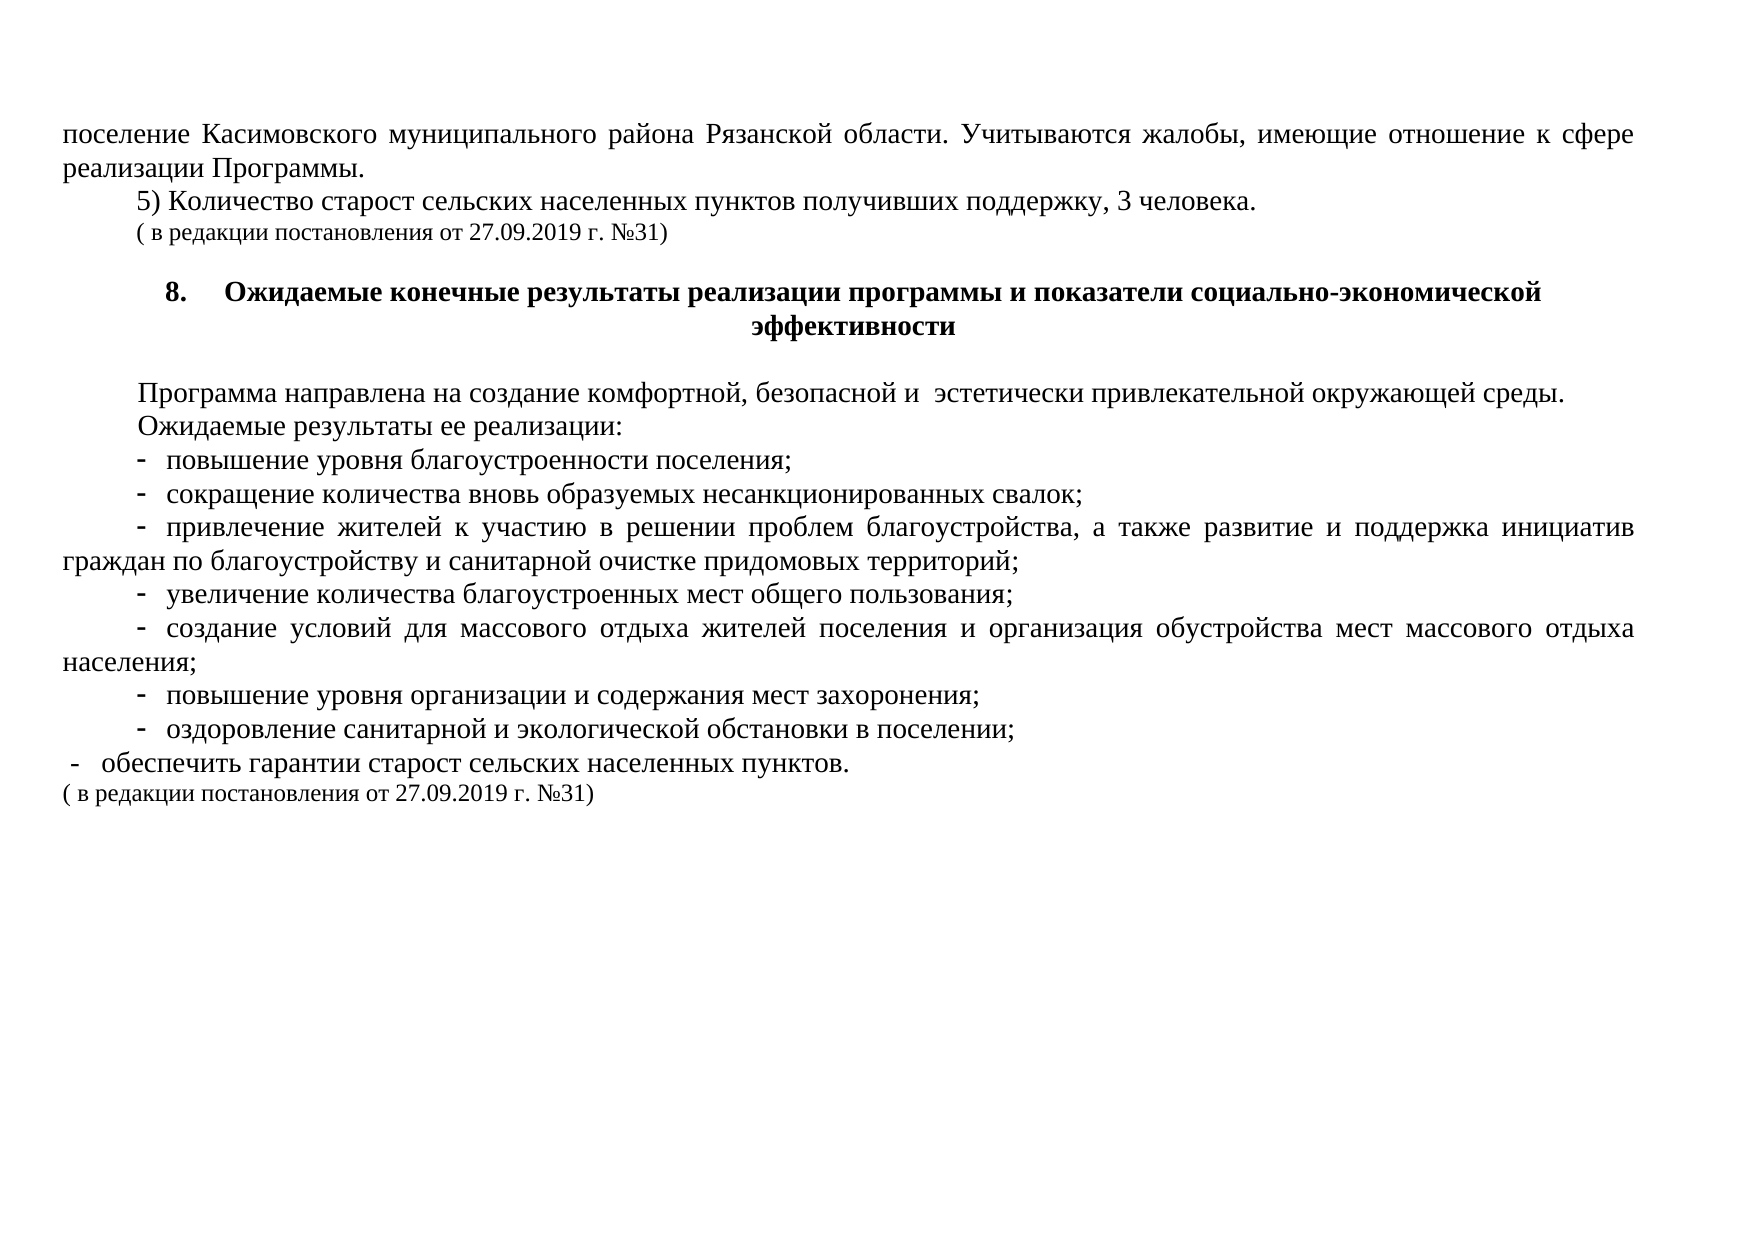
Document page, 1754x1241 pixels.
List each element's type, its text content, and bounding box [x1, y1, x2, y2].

list создание условий для массового отдыха жителей поселения и организация обустройства мест массового отдыха населения; [62, 610, 1636, 677]
list повышение уровня благоустроенности поселения; [62, 442, 1636, 476]
text Ожидаемые результаты ее реализации: [62, 408, 1636, 442]
list привлечение жителей к участию в решении проблем благоустройства, а также развитие и поддержка инициатив граждан по благоустройству и санитарной очистке придомовых территорий; [62, 509, 1636, 577]
text - обеспечить гарантии старост сельских населенных пунктов. [62, 745, 1636, 778]
text 5) Количество старост сельских населенных пунктов получивших поддержку, 3 человека. [62, 183, 1636, 217]
text поселение Касимовского муниципального района Рязанской области. Учитываются жалобы, имеющие отношение к сфере реализации Программы. [62, 116, 1636, 183]
text ( в редакции постановления от 27.09.2019 г. №31) [62, 778, 1636, 807]
list увеличение количества благоустроенных мест общего пользования; [62, 577, 1636, 610]
list сокращение количества вновь образуемых несанкционированных свалок; [62, 476, 1636, 509]
text ( в редакции постановления от 27.09.2019 г. №31) [62, 217, 1636, 246]
list повышение уровня организации и содержания мест захоронения; [62, 677, 1636, 711]
text 8. Ожидаемые конечные результаты реализации программы и показатели социально-экономической эффективности [136, 274, 1571, 341]
list оздоровление санитарной и экологической обстановки в поселении; [62, 711, 1636, 745]
text Программа направлена на создание комфортной, безопасной и эстетически привлекательной окружающей среды. [62, 375, 1636, 408]
